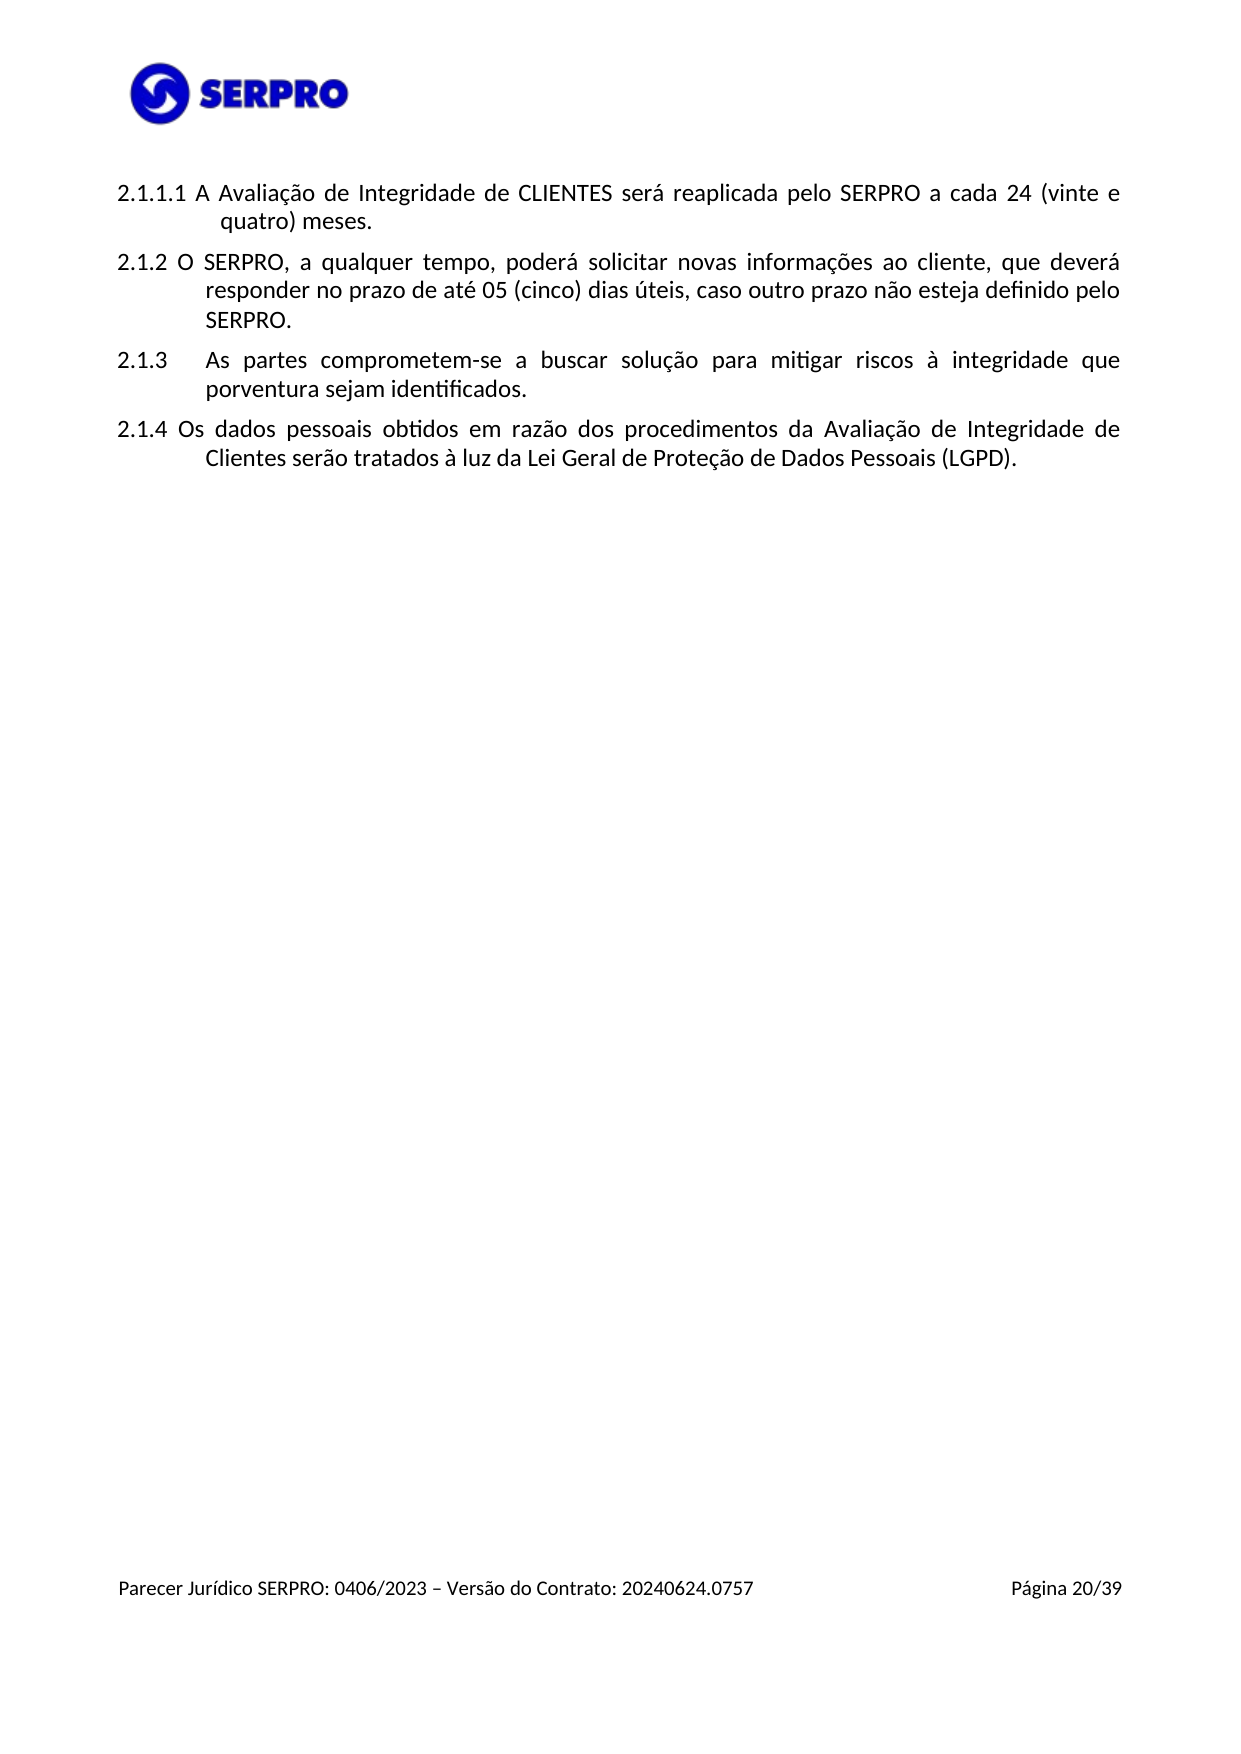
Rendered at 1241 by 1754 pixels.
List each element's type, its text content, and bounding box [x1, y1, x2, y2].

text 2.1.1.1 A Avaliação de Integridade de CLIENTES será reaplicada pelo SERPRO a cada 24 (vinte e quatro) meses. [117, 178, 1122, 236]
text 2.1.2 O SERPRO, a qualquer tempo, poderá solicitar novas informações ao cliente, que deverá responder no prazo de até 05 (cinco) dias úteis, caso outro prazo não esteja definido pelo SERPRO. [117, 247, 1122, 334]
text 2.1.3 As partes comprometem-se a buscar solução para mitigar riscos à integridade que porventura sejam identificados. [117, 345, 1122, 403]
text 2.1.4 Os dados pessoais obtidos em razão dos procedimentos da Avaliação de Integridade de Clientes serão tratados à luz da Lei Geral de Proteção de Dados Pessoais (LGPD). [117, 414, 1122, 473]
